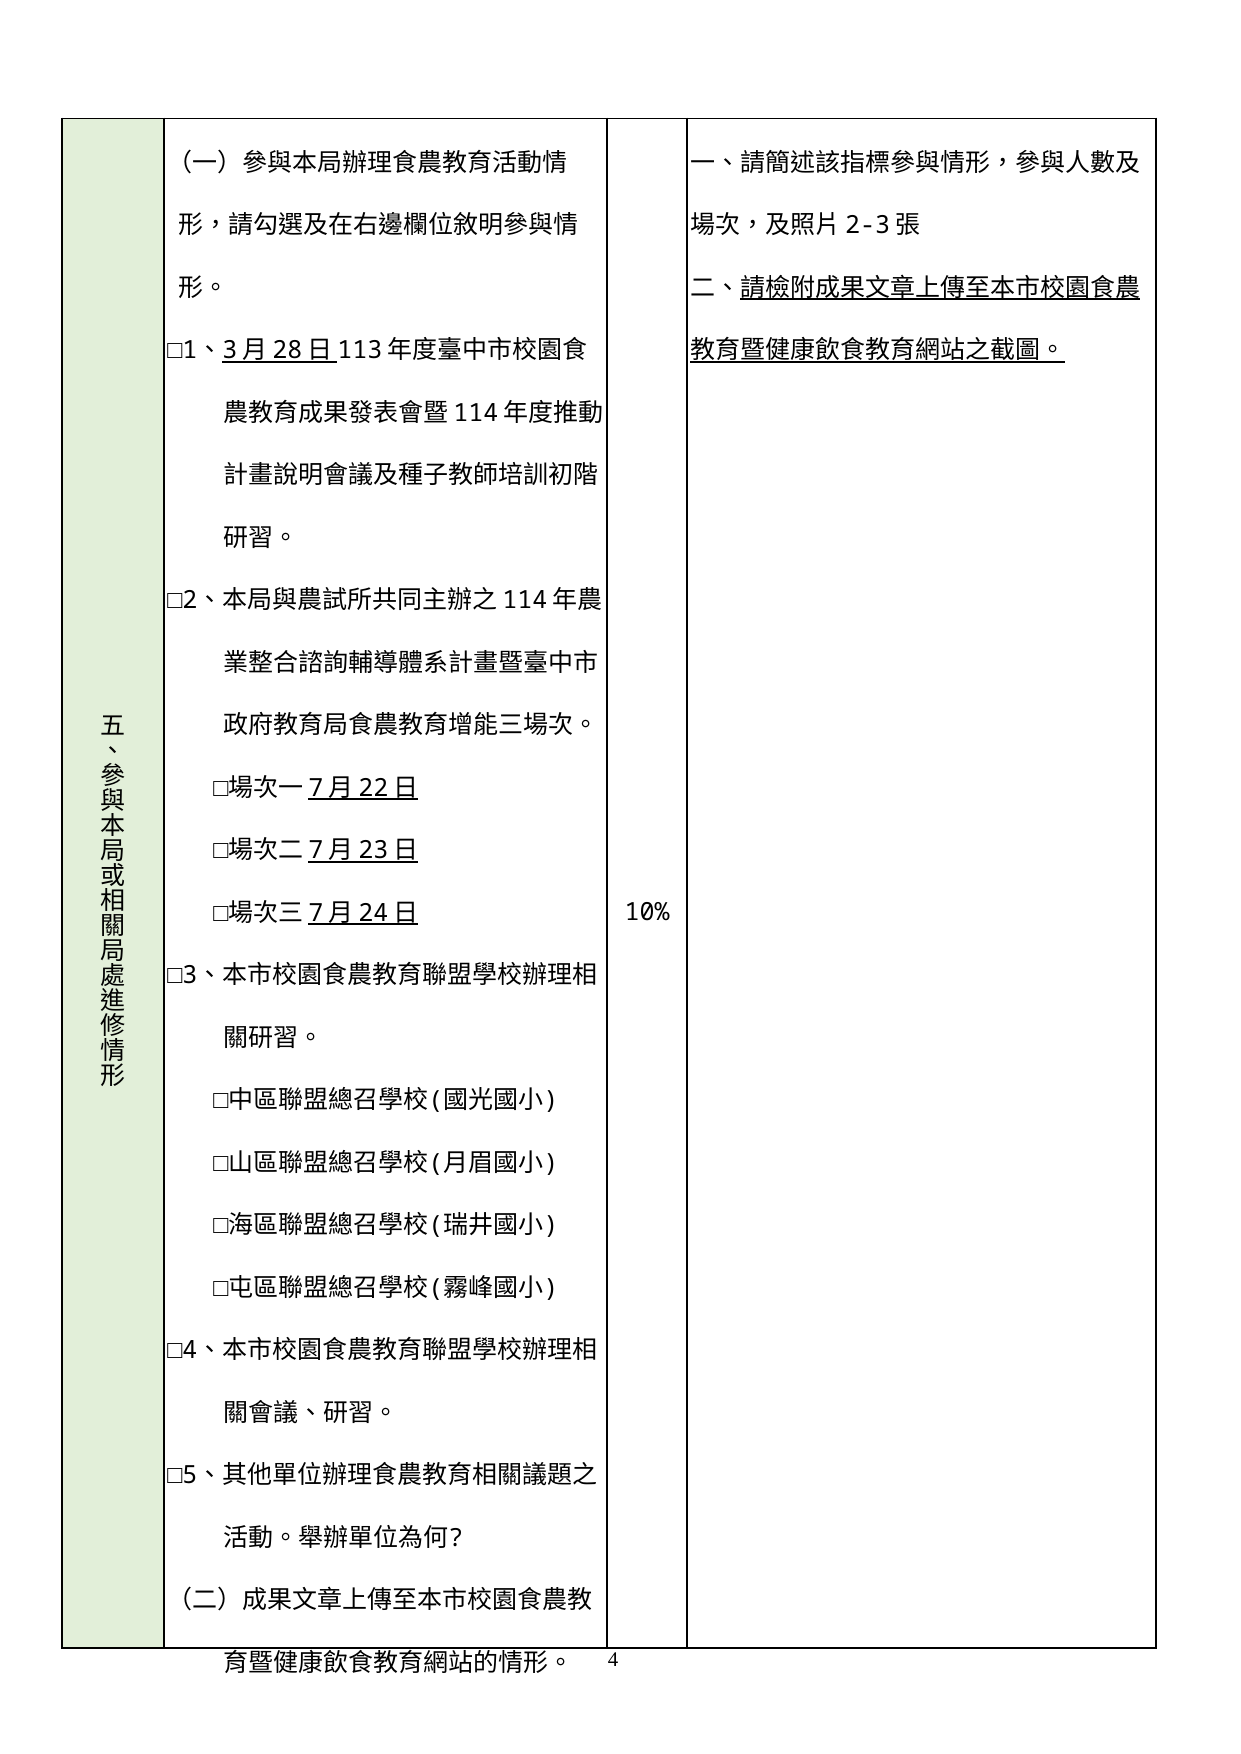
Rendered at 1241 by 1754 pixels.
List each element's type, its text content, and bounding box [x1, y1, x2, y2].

table_cell 五、參與本局或相關局處進修情形 [63, 119, 163, 1647]
table_cell 一、請簡述該指標參與情形，參與人數及場次，及照片2-3張 二、請檢附成果文章上傳至本市校園食農教育暨健康飲食教育網站之截圖。 [688, 119, 1155, 1647]
table_cell 10% [608, 119, 686, 1647]
table_cell （一）參與本局辦理食農教育活動情形，請勾選及在右邊欄位敘明參與情形。 □1、3月28日113年度臺中市校園食農教育成果發表會暨114年度推動計畫說明會議及種子教師培訓初階研習。 □2、本局與農試所共同主辦之114年農業整合諮詢輔導體系計畫暨臺中市政府教育局食農教育增能三場次。 □場次一7月22日 □場次二7月23日 □場次三7月24日 □3、本市校園食農教育聯盟學校辦理相關研習。 □中區聯盟總召學校(國光國小) □山區聯盟總召學校(月眉國小) □海區聯盟總召學校(瑞井國小) □屯區聯盟總召學校(霧峰國小) □4、本市校園食農教育聯盟學校辦理相關會議、研習。 □5、其他單位辦理食農教育相關議題之活動。舉辦單位為何? （二）成果文章上傳至本市校園食農教育暨健康飲食教育網站的情形。 [165, 119, 606, 1647]
